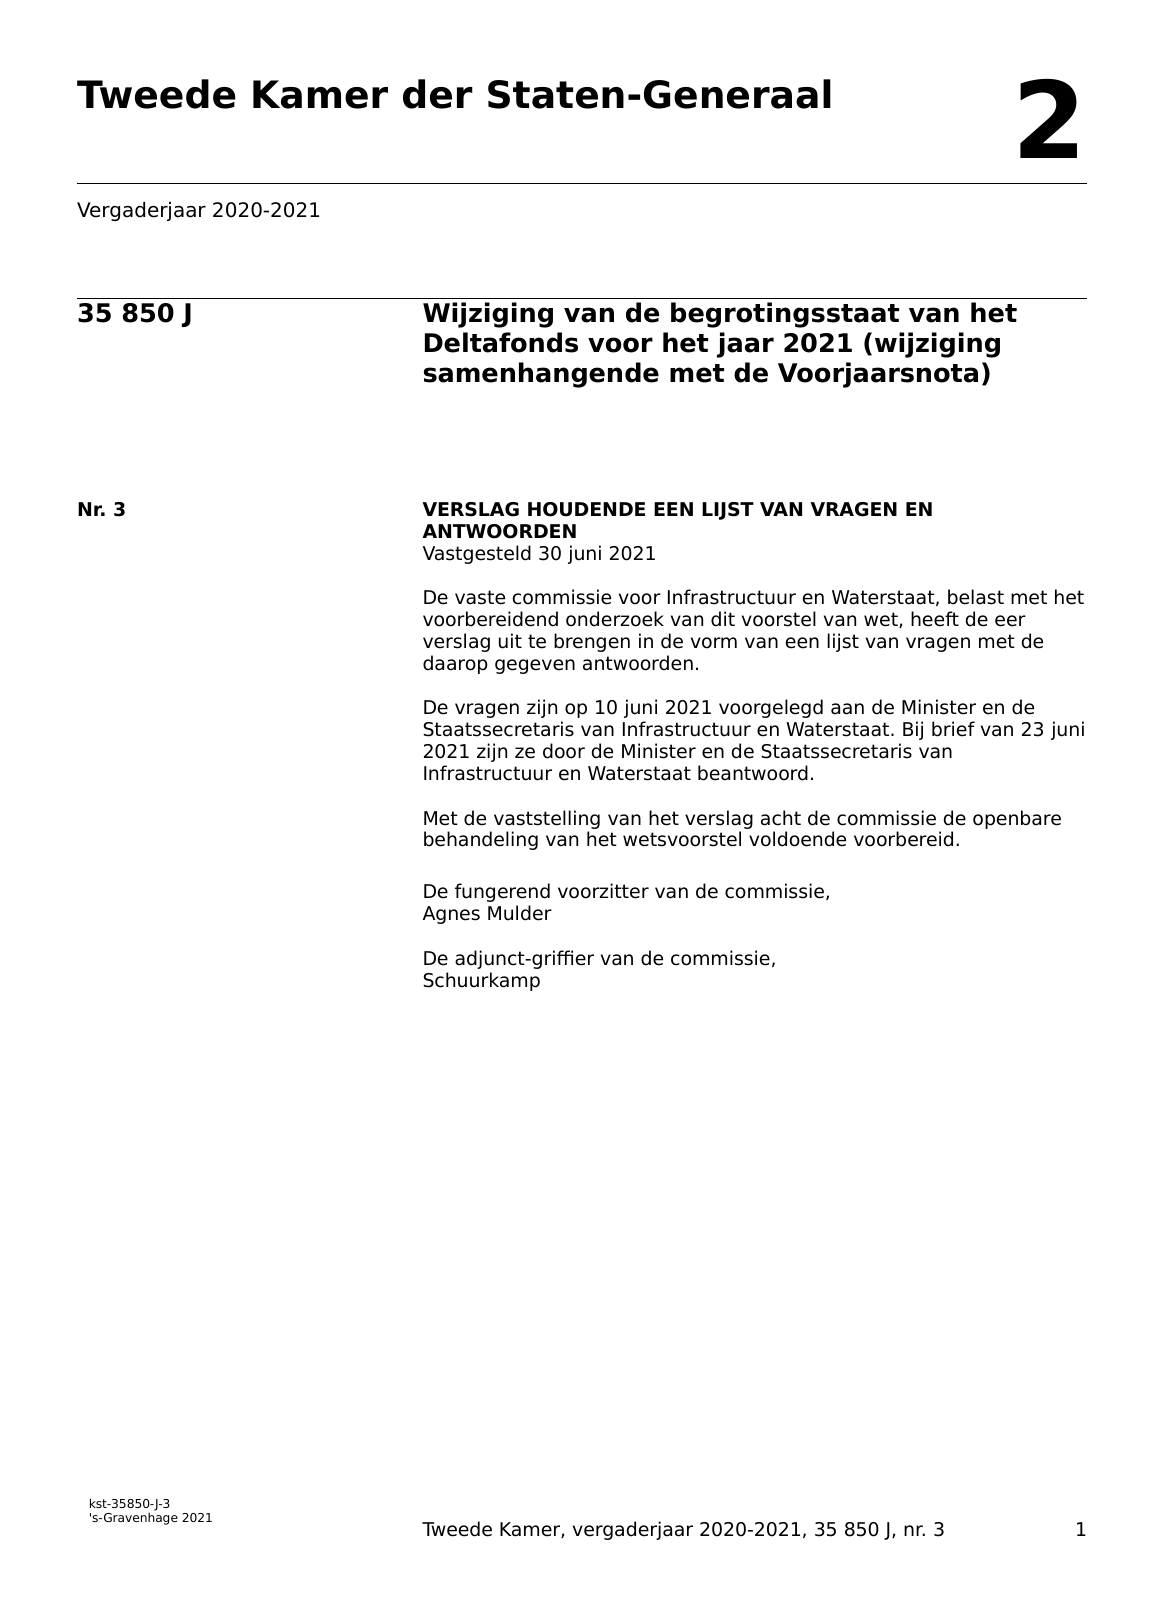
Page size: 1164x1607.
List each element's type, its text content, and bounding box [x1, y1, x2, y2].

text De vaste commissie voor Infrastructuur en Waterstaat, belast met het voorbereidend onderzoek van dit voorstel van wet, heeft de eer verslag uit te brengen in de vorm van een lijst van vragen met de daarop gegeven antwoorden. [422, 587, 1087, 675]
text kst-35850-J-3 [88, 1497, 323, 1511]
text 's-Gravenhage 2021 [88, 1511, 323, 1525]
text De fungerend voorzitter van de commissie, Agnes Mulder [422, 881, 1087, 925]
table_header Tweede Kamer der Staten-Generaal [77, 59, 886, 183]
text De adjunct-griffier van de commissie, Schuurkamp [422, 947, 1087, 991]
table_header 2 [886, 59, 1087, 183]
subtitle 35 850 J Wijziging van de begrotingsstaat van het Deltafonds voor het jaar 2021 (wijziging samenhangende met de Voorjaarsnota) [77, 299, 1087, 388]
subtitle Nr. 3 VERSLAG HOUDENDE EEN LIJST VAN VRAGEN EN ANTWOORDEN [77, 499, 1087, 543]
text Met de vaststelling van het verslag acht de commissie de openbare behandeling van het wetsvoorstel voldoende voorbereid. [422, 807, 1087, 851]
table_cell Vergaderjaar 2020-2021 [77, 184, 1087, 298]
text De vragen zijn op 10 juni 2021 voorgelegd aan de Minister en de Staatssecretaris van Infrastructuur en Waterstaat. Bij brief van 23 juni 2021 zijn ze door de Minister en de Staatssecretaris van Infrastructuur en Waterstaat beantwoord. [422, 697, 1087, 785]
text Vastgesteld 30 juni 2021 [422, 543, 1087, 565]
